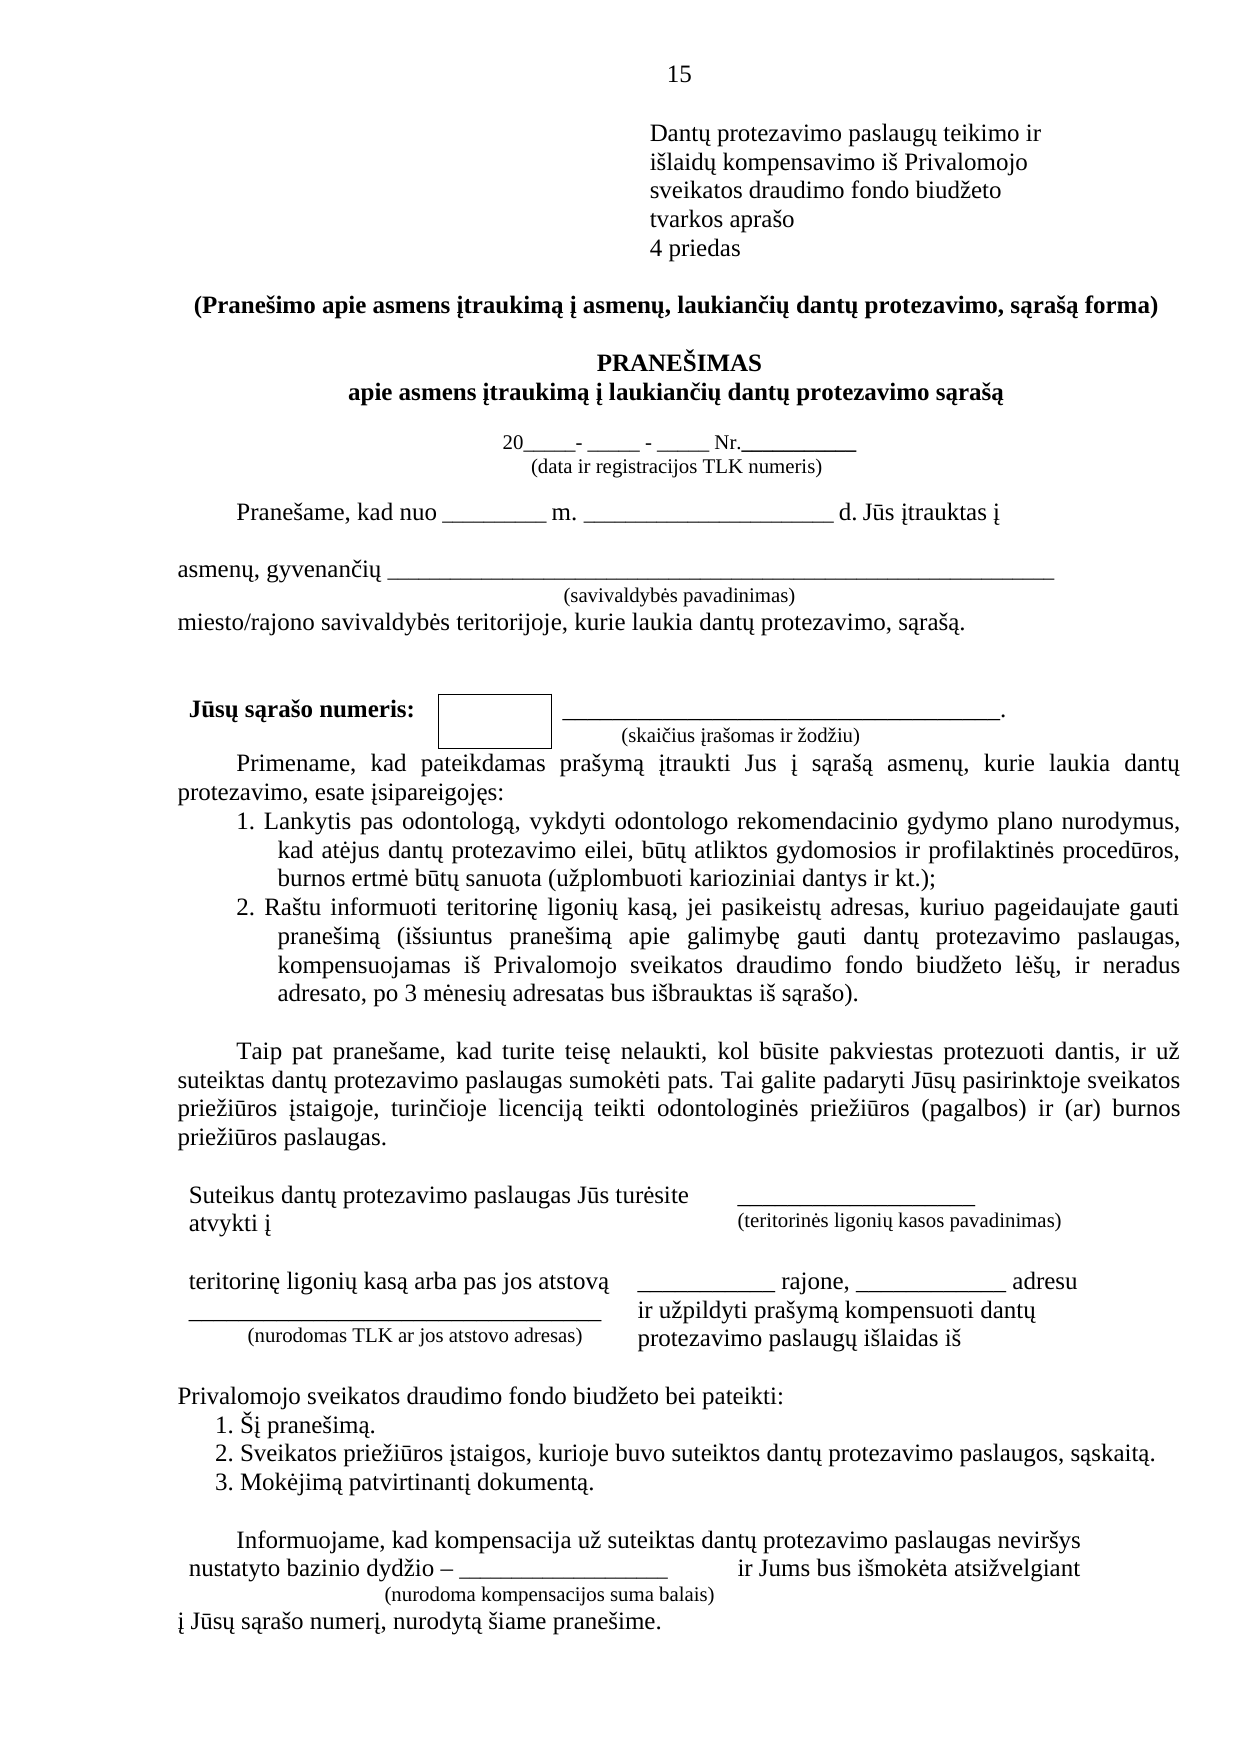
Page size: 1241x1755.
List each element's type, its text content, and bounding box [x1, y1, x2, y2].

text Taip pat pranešame, kad turite teisę nelaukti, kol būsite pakviestas protezuoti dantis, ir už suteiktas dantų protezavimo paslaugas sumokėti pats. Tai galite padaryti Jūsų pasirinktoje sveikatos priežiūros įstaigoje, turinčioje licenciją teikti odontologinės priežiūros (pagalbos) ir (ar) burnos priežiūros paslaugas. [177, 1036, 1181, 1151]
text išlaidų kompensavimo iš Privalomojo [649, 147, 1181, 176]
table_header ___________ rajone, ____________ adresu [626, 1266, 1122, 1295]
text PRANEŠIMAS [177, 348, 1181, 377]
text miesto/rajono savivaldybės teritorijoje, kurie laukia dantų protezavimo, sąrašą. [177, 607, 1181, 636]
table_header ___________________ (teritorinės ligonių kasos pavadinimas) [726, 1180, 1122, 1237]
text (savivaldybės pavadinimas) [177, 583, 1181, 607]
text 1. Lankytis pas odontologą, vykdyti odontologo rekomendacinio gydymo plano nurodymus, kad atėjus dantų protezavimo eilei, būtų atliktos gydomosios ir profilaktinės procedūros, burnos ertmė būtų sanuota (užplombuoti karioziniai dantys ir kt.); [236, 806, 1181, 892]
text 2. Sveikatos priežiūros įstaigos, kurioje buvo suteiktos dantų protezavimo paslaugos, sąskaitą. [215, 1438, 1181, 1467]
text apie asmens įtraukimą į laukiančių dantų protezavimo sąrašą [177, 377, 1181, 406]
text Privalomojo sveikatos draudimo fondo biudžeto bei pateikti: [177, 1381, 1181, 1410]
text Pranešame, kad nuo __________ m. ________________________ d. Jūs įtrauktas į [177, 497, 1181, 526]
text Primename, kad pateikdamas prašymą įtraukti Jus į sąrašą asmenų, kurie laukia dantų protezavimo, esate įsipareigojęs: [177, 748, 1181, 806]
text (data ir registracijos TLK numeris) [177, 454, 1181, 478]
text Informuojame, kad kompensacija už suteiktas dantų protezavimo paslaugas neviršys [177, 1525, 1181, 1553]
text Dantų protezavimo paslaugų teikimo ir [649, 118, 1181, 147]
table_header [439, 695, 551, 747]
table_header ir Jums bus išmokėta atsižvelgiant [726, 1554, 1122, 1606]
table_header ___________________________________. (skaičius įrašomas ir žodžiu) [552, 694, 1122, 747]
text 1. Šį pranešimą. [215, 1410, 1181, 1438]
text 20_____- _____ - _____ nr.___________ [177, 430, 1181, 454]
text 2. Raštu informuoti teritorinę ligonių kasą, jei pasikeistų adresas, kuriuo pageidaujate gauti pranešimą (išsiuntus pranešimą apie galimybę gauti dantų protezavimo paslaugas, kompensuojamas iš Privalomojo sveikatos draudimo fondo biudžeto lėšų, ir neradus adresato, po 3 mėnesių adresatas bus išbrauktas iš sąrašo). [236, 892, 1181, 1007]
text 4 priedas [649, 233, 1181, 262]
text (pranešimo apie asmens įtraukimą į asmenų, laukiančių dantų protezavimo, sąrašą forma) [177, 291, 1181, 319]
text asmenų, gyvenančių ________________________________________________________________ [177, 554, 1181, 583]
table_header Jūsų sąrašo numeris: [177, 694, 438, 747]
text sveikatos draudimo fondo biudžeto [649, 176, 1181, 204]
table_header nustatyto bazinio dydžio – ____________________ (nurodoma kompensacijos suma balais) [177, 1554, 726, 1606]
table_cell _________________________________ (nurodomas TLK ar jos atstovo adresas) [177, 1295, 626, 1352]
text tvarkos aprašo [649, 204, 1181, 233]
table_header teritorinę ligonių kasą arba pas jos atstovą [177, 1266, 626, 1295]
text 3. Mokėjimą patvirtinantį dokumentą. [215, 1467, 1181, 1496]
table_cell ir užpildyti prašymą kompensuoti dantų protezavimo paslaugų išlaidas iš [626, 1295, 1122, 1352]
text į Jūsų sąrašo numerį, nurodytą šiame pranešime. [177, 1606, 1181, 1635]
table_header Suteikus dantų protezavimo paslaugas Jūs turėsite atvykti į [177, 1180, 726, 1237]
